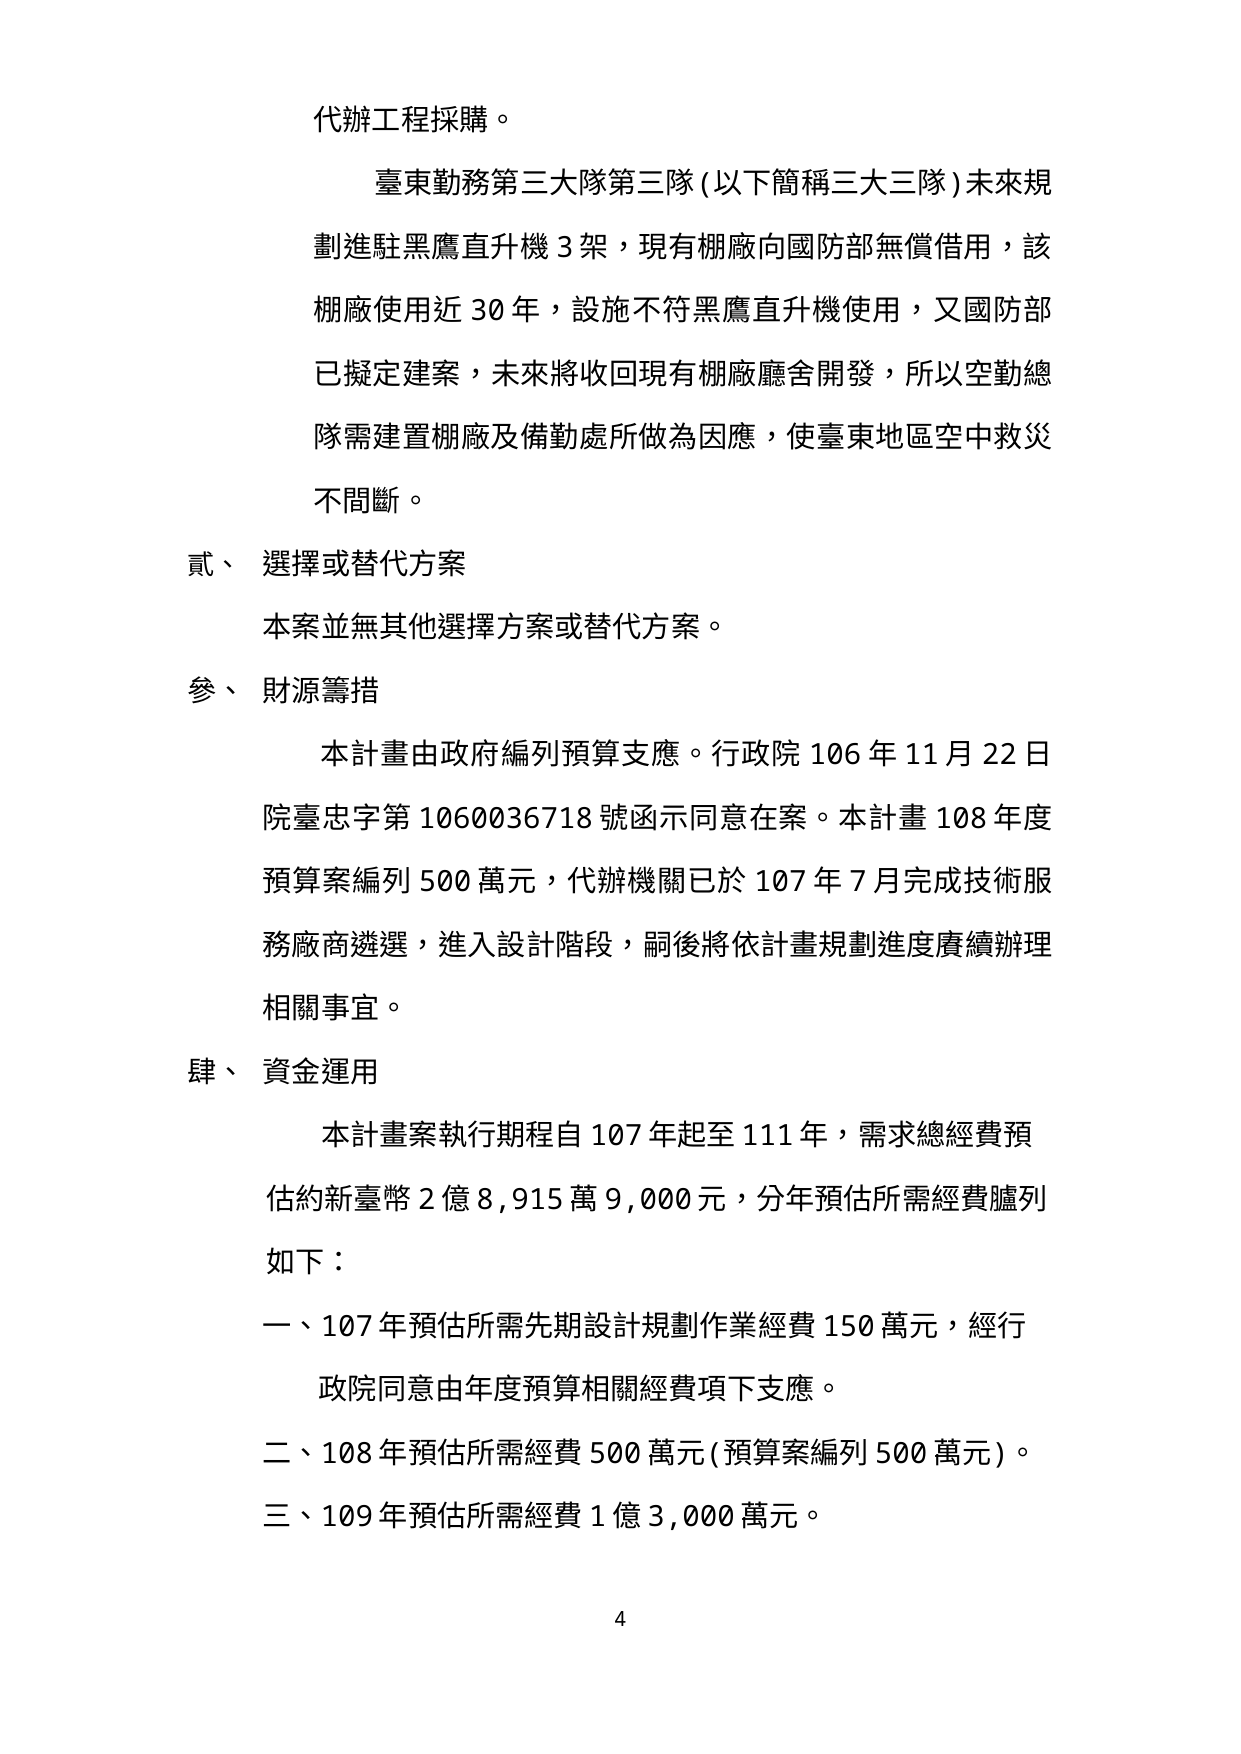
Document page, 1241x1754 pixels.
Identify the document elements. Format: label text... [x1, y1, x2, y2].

text 二、108年預估所需經費500萬元(預算案編列500萬元)。 [262, 1429, 1053, 1472]
text 一、107年預估所需先期設計規劃作業經費150萬元，經行政院同意由年度預算相關經費項下支應。 [262, 1302, 1053, 1408]
text 本計畫由政府編列預算支應。行政院106年11月22日院臺忠字第1060036718號函示同意在案。本計畫108年度預算案編列500萬元，代辦機關已於107年7月完成技術服務廠商遴選，進入設計階段，嗣後將依計畫規劃進度賡續辦理相關事宜。 [262, 731, 1053, 1027]
list 選擇或替代方案 [187, 541, 1053, 583]
text 本計畫案執行期程自107年起至111年，需求總經費預估約新臺幣2億8,915萬9,000元，分年預估所需經費臚列如下： [266, 1112, 1053, 1281]
text 本案並無其他選擇方案或替代方案。 [262, 604, 1053, 646]
text 三、109年預估所需經費1億3,000萬元。 [262, 1493, 1053, 1535]
text 臺東勤務第三大隊第三隊(以下簡稱三大三隊)未來規劃進駐黑鷹直升機3架，現有棚廠向國防部無償借用，該棚廠使用近30年，設施不符黑鷹直升機使用，又國防部已擬定建案，未來將收回現有棚廠廳舍開發，所以空勤總隊需建置棚廠及備勤處所做為因應，使臺東地區空中救災不間斷。 [313, 160, 1053, 519]
list 資金運用 [187, 1048, 1053, 1091]
list 財源籌措 [187, 667, 1053, 710]
text 代辦工程採購。 [313, 96, 1053, 138]
